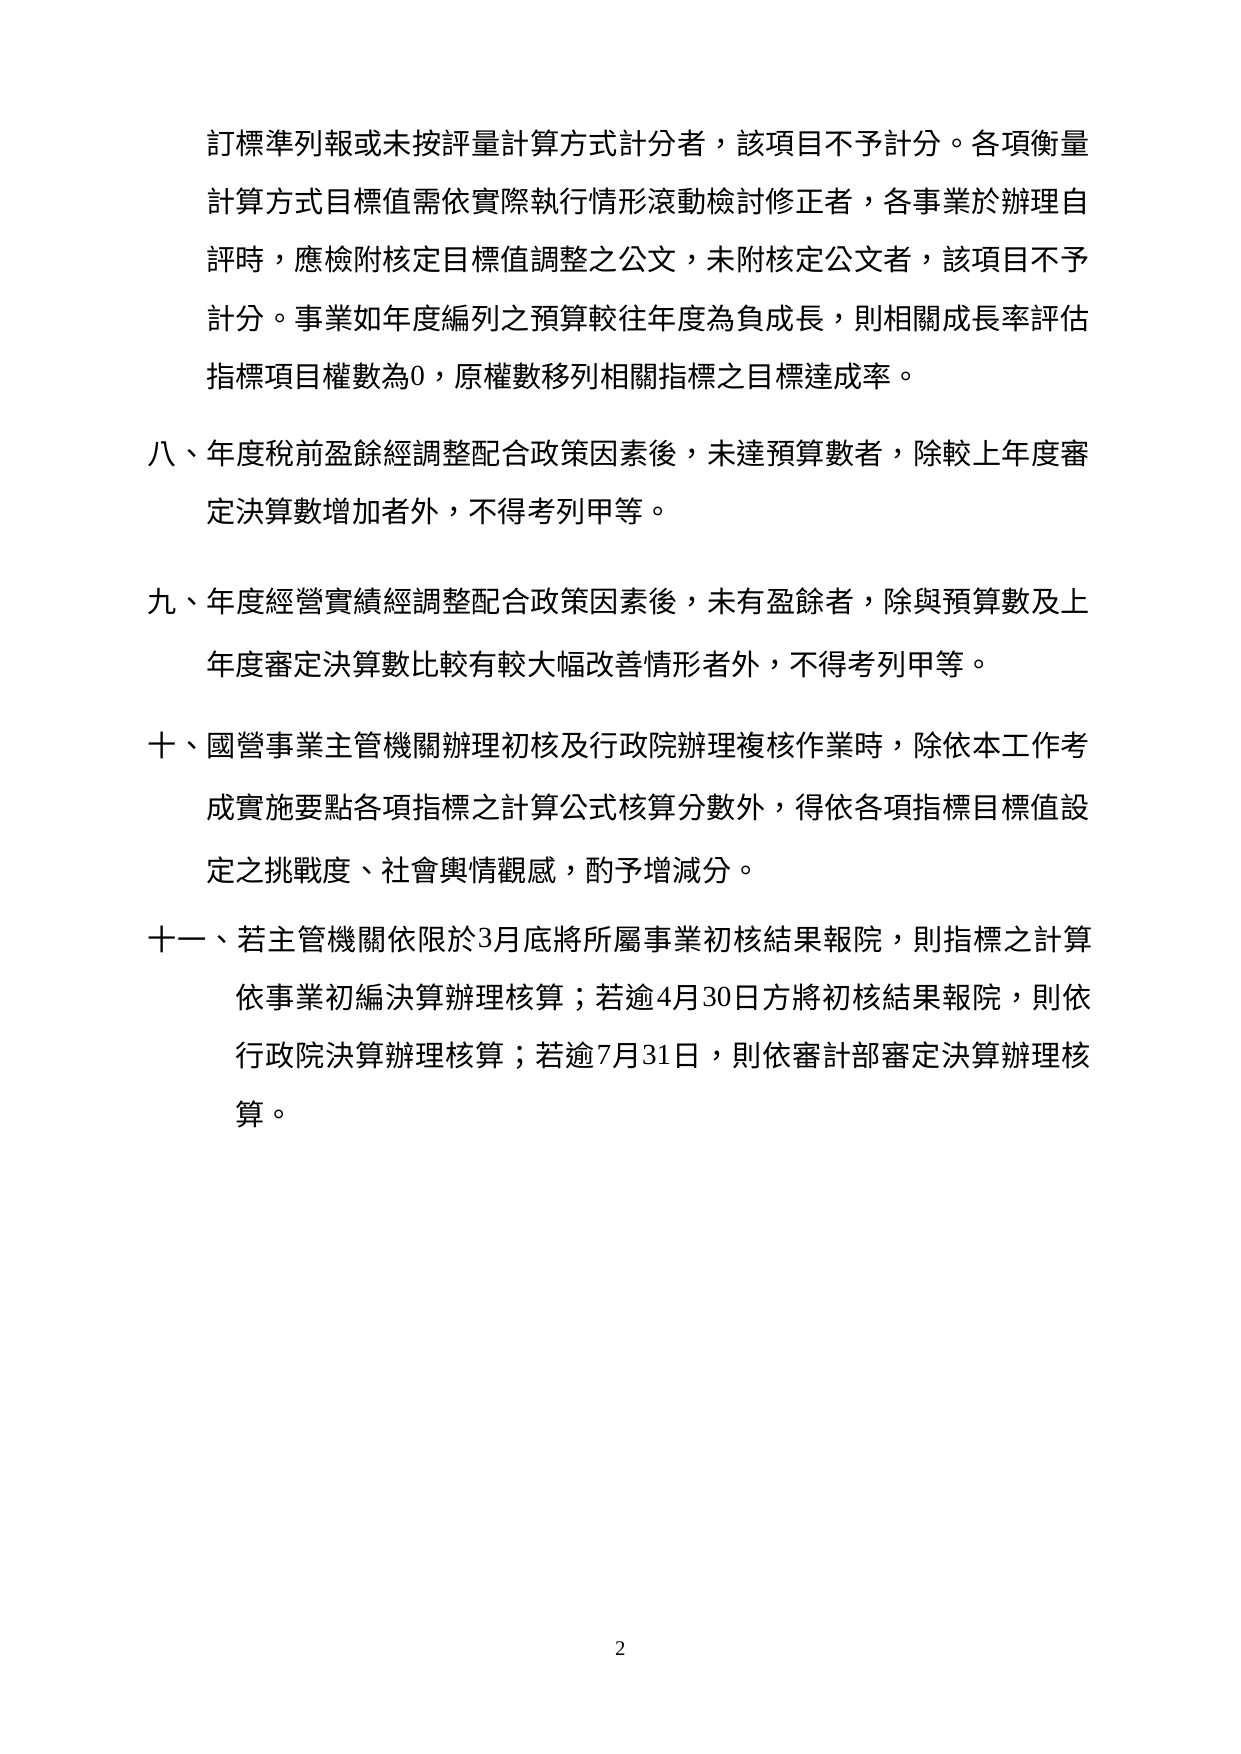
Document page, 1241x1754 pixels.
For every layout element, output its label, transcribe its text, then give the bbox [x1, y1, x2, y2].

text 九、年度經營實績經調整配合政策因素後，未有盈餘者，除與預算數及上年度審定決算數比較有較大幅改善情形者外，不得考列甲等。 [148, 558, 1092, 683]
text 訂標準列報或未按評量計算方式計分者，該項目不予計分。各項衡量計算方式目標值需依實際執行情形滾動檢討修正者，各事業於辦理自評時，應檢附核定目標值調整之公文，未附核定公文者，該項目不予計分。事業如年度編列之預算較往年度為負成長，則相關成長率評估指標項目權數為0，原權數移列相關指標之目標達成率。 [148, 112, 1092, 404]
text 十、國營事業主管機關辦理初核及行政院辦理複核作業時，除依本工作考成實施要點各項指標之計算公式核算分數外，得依各項指標目標值設定之挑戰度、社會輿情觀感，酌予增減分。 [148, 702, 1092, 889]
text 十一、若主管機關依限於3月底將所屬事業初核結果報院，則指標之計算依事業初編決算辦理核算；若逾4月30日方將初核結果報院，則依行政院決算辦理核算；若逾7月31日，則依審計部審定決算辦理核算。 [148, 908, 1092, 1141]
text 八、年度稅前盈餘經調整配合政策因素後，未達預算數者，除較上年度審定決算數增加者外，不得考列甲等。 [148, 423, 1092, 539]
